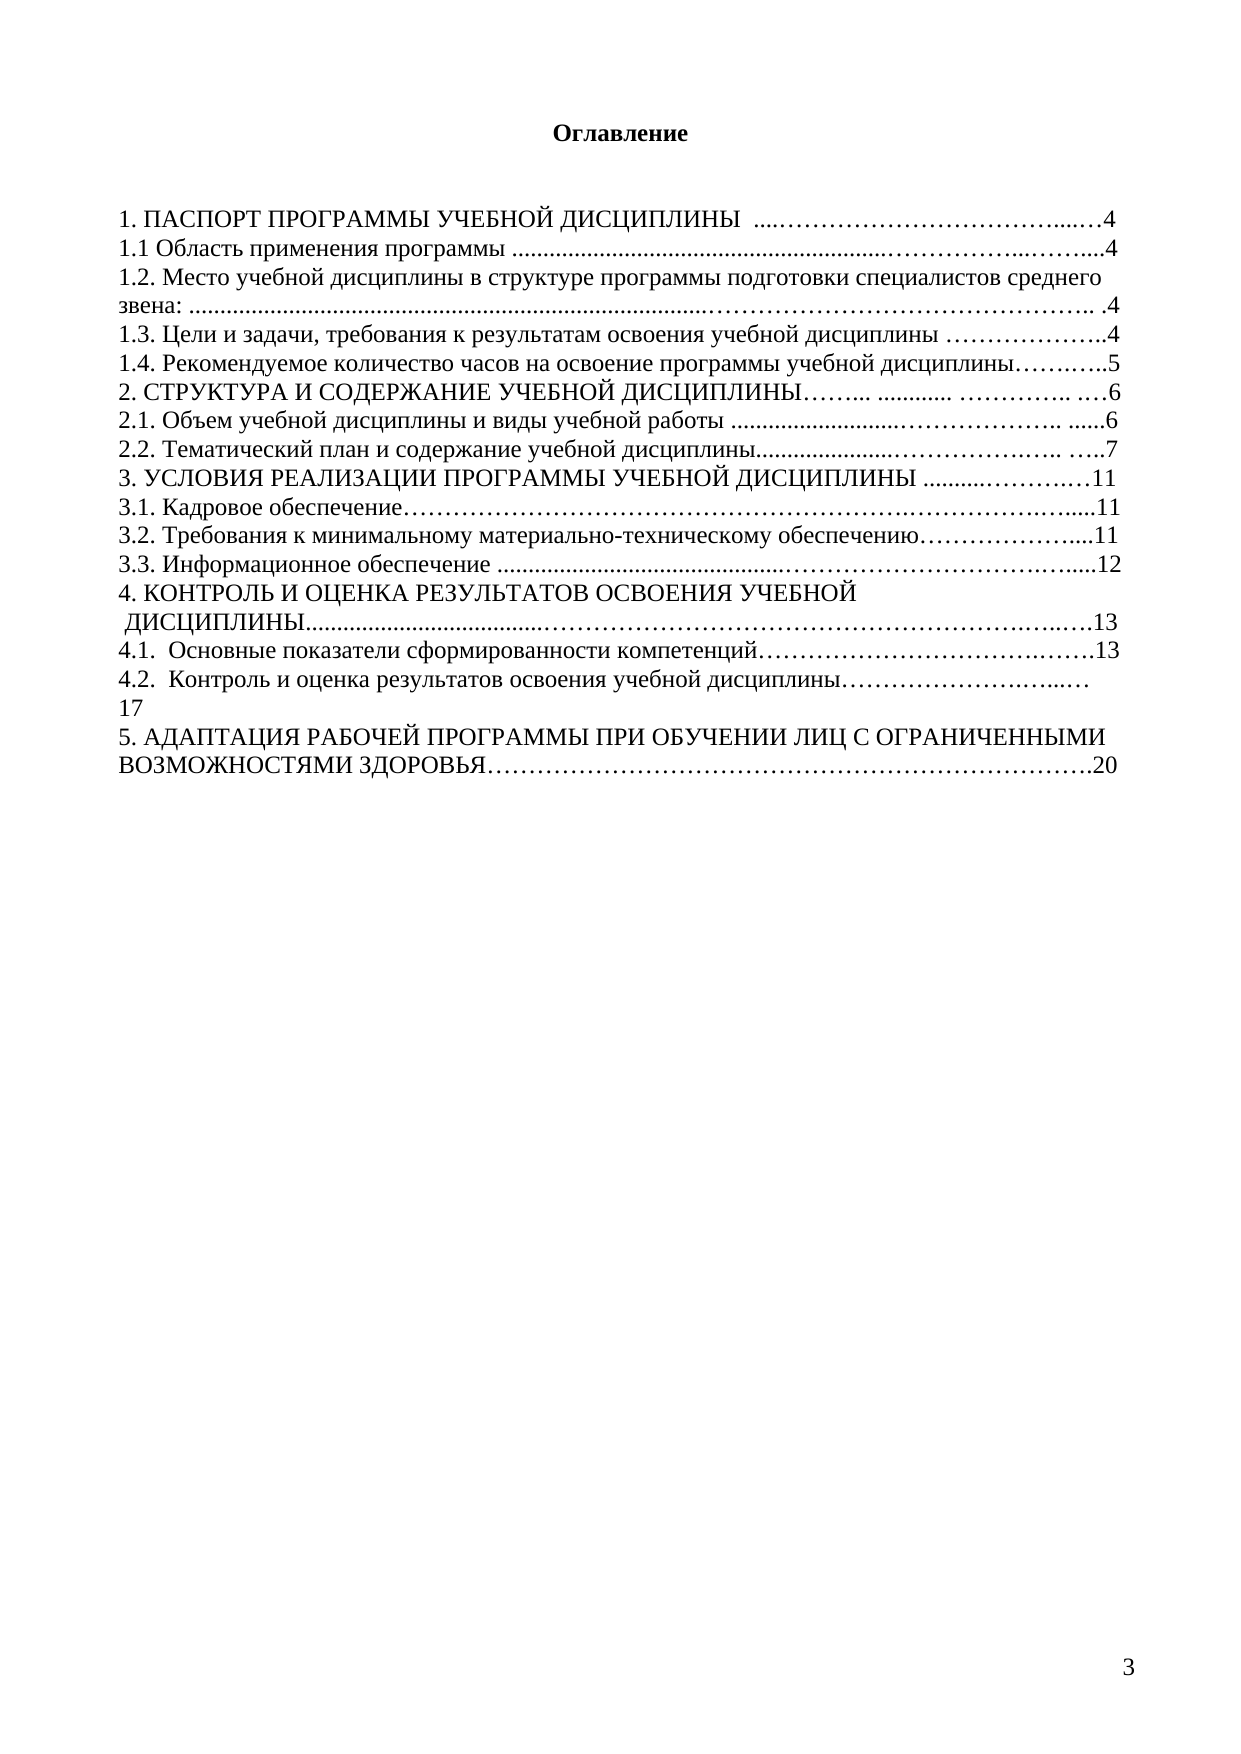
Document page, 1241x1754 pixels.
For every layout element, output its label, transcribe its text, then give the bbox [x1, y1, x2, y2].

text 2.2. Тематический план и содержание учебной дисциплины......................…………….….. …..7 [118, 434, 1122, 463]
text 1.4. Рекомендуемое количество часов на освоение программы учебной дисциплины…….…..5 [118, 348, 1122, 377]
text 3.3. Информационное обеспечение ..............................................………………………….….....12 [118, 549, 1122, 578]
text 1.1 Область применения программы ............................................................……………...……....4 [118, 233, 1122, 262]
text 1.3. Цели и задачи, требования к результатам освоения учебной дисциплины ………………..4 [118, 319, 1122, 348]
text 1.2. Место учебной дисциплины в структуре программы подготовки специалистов среднего звена: ...................................................................................……………………………………….. .4 [118, 262, 1122, 319]
text 4.2. Контроль и оценка результатов освоения учебной дисциплины………………….…...… 17 [118, 664, 1122, 722]
text 2. СТРУКТУРА И СОДЕРЖАНИЕ УЧЕБНОЙ ДИСЦИПЛИНЫ……... ............ ………….. .…6 [118, 377, 1122, 406]
text 2.1. Объем учебной дисциплины и виды учебной работы ...........................……………….. ......6 [118, 406, 1122, 434]
text Оглавление [118, 118, 1122, 147]
text 3.2. Требования к минимальному материально-техническому обеспечению………………....11 [118, 521, 1122, 549]
text 4.1. Основные показатели сформированности компетенций…………………………….…….13 [118, 636, 1122, 664]
text ДИСЦИПЛИНЫ......................................………………………………………………….…..….13 [118, 607, 1122, 636]
text 1. ПАСПОРТ ПРОГРАММЫ УЧЕБНОЙ ДИСЦИПЛИНЫ ....……………………………....…4 [118, 204, 1122, 233]
text 3. УСЛОВИЯ РЕАЛИЗАЦИИ ПРОГРАММЫ УЧЕБНОЙ ДИСЦИПЛИНЫ ..........……….…11 [118, 463, 1122, 492]
text 4. КОНТРОЛЬ И ОЦЕНКА РЕЗУЛЬТАТОВ ОСВОЕНИЯ УЧЕБНОЙ [118, 578, 1122, 607]
text 5. АДАПТАЦИЯ РАБОЧЕЙ ПРОГРАММЫ ПРИ ОБУЧЕНИИ ЛИЦ С ОГРАНИЧЕННЫМИ ВОЗМОЖНОСТЯМИ ЗДОРОВЬЯ……………………………………………………………….20 [118, 722, 1122, 779]
text 3.1. Кадровое обеспечение…………………………………………………….…………….….....11 [118, 492, 1122, 521]
